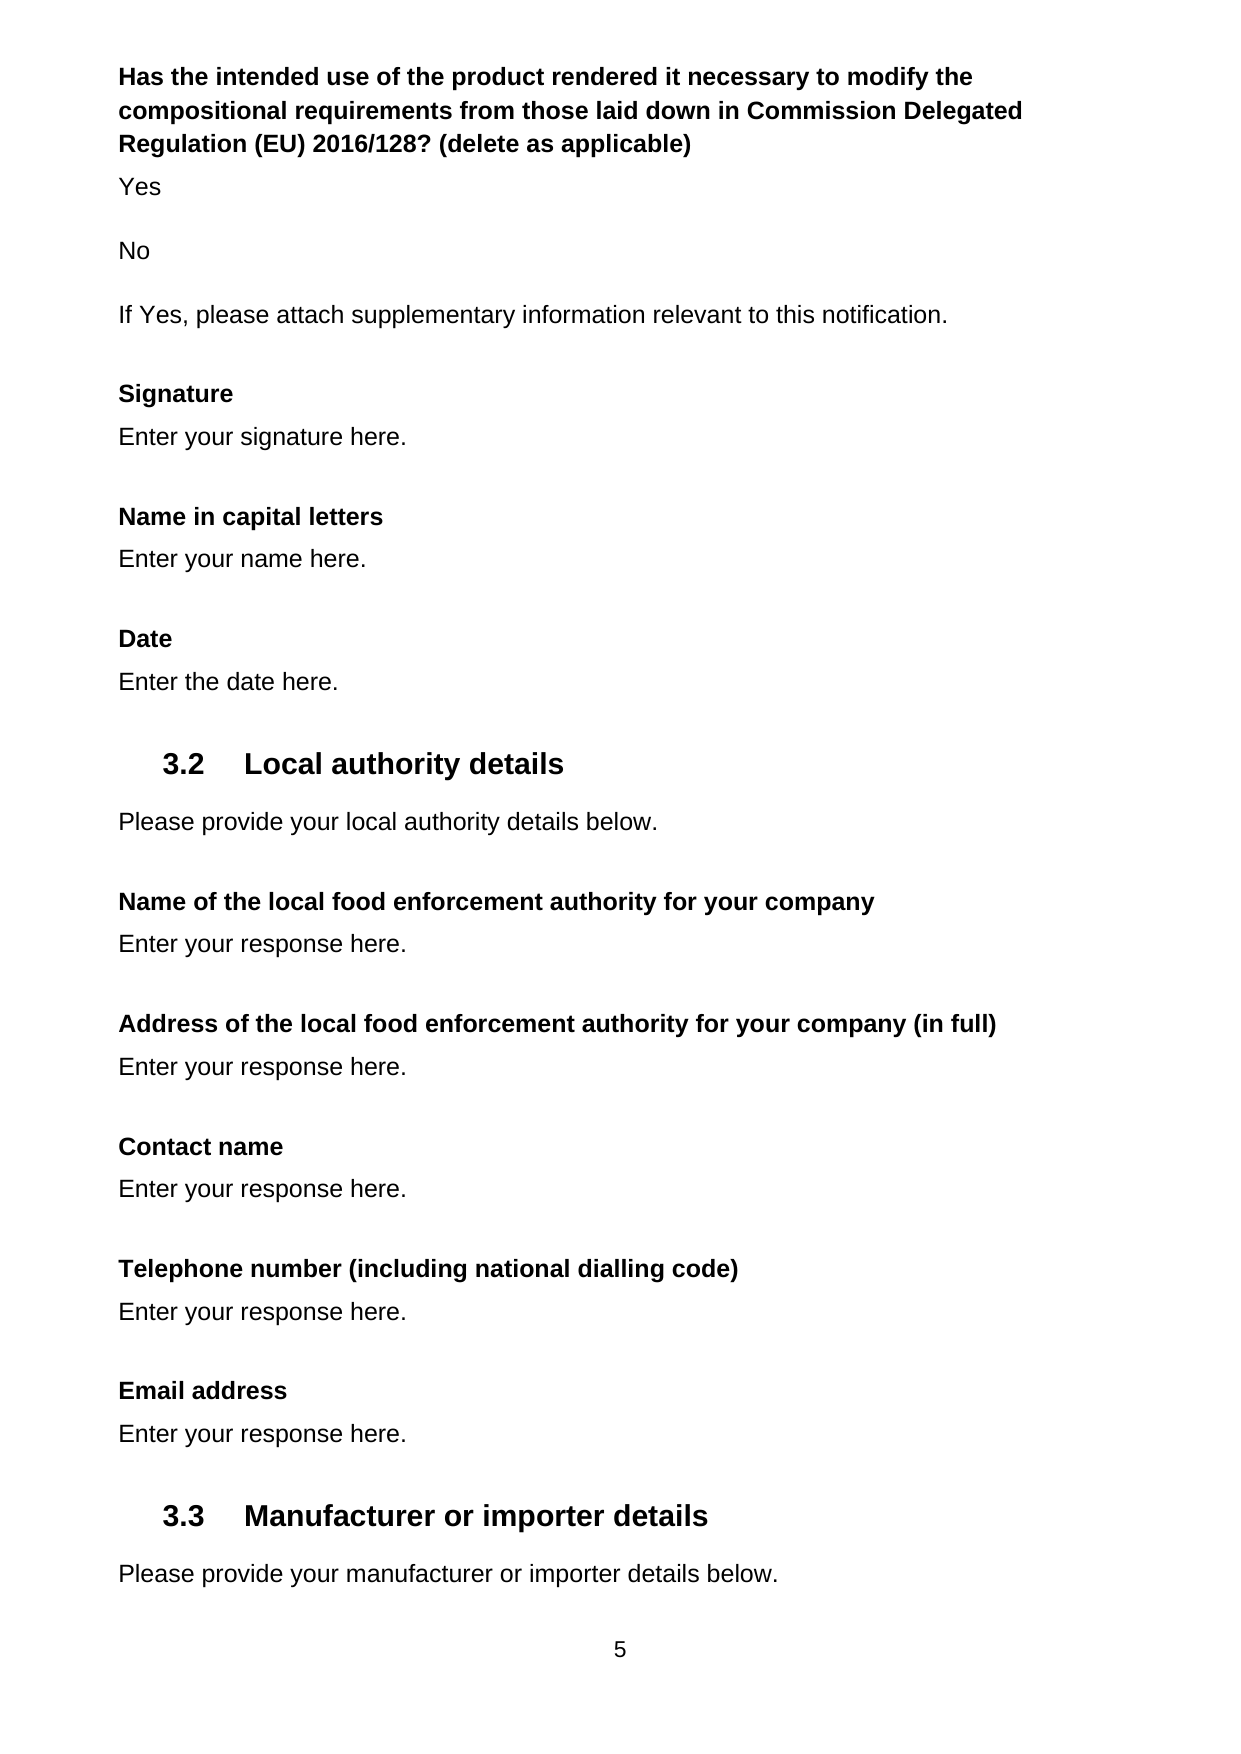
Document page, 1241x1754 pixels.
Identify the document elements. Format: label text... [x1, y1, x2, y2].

subtitle Local authority details [162, 743, 1122, 782]
text Name in capital letters [118, 499, 1122, 532]
text Enter your response here. [118, 1052, 1122, 1081]
text Please provide your manufacturer or importer details below. [118, 1559, 1122, 1588]
text Enter your name here. [118, 544, 1122, 573]
text Email address [118, 1373, 1122, 1406]
text Name of the local food enforcement authority for your company [118, 883, 1122, 917]
text If Yes, please attach supplementary information relevant to this notification. [118, 300, 1122, 328]
text Enter your response here. [118, 1419, 1122, 1448]
text Date [118, 621, 1122, 654]
text Has the intended use of the product rendered it necessary to modify the compositional requirements from those laid down in Commission Delegated Regulation (EU) 2016/128? (delete as applicable) [118, 59, 1122, 159]
text Enter your response here. [118, 1297, 1122, 1325]
text Please provide your local authority details below. [118, 807, 1122, 836]
text Enter your signature here. [118, 422, 1122, 451]
text Contact name [118, 1128, 1122, 1162]
text No [118, 236, 1122, 264]
text Telephone number (including national dialling code) [118, 1251, 1122, 1284]
text Yes [118, 172, 1122, 200]
text Address of the local food enforcement authority for your company (in full) [118, 1006, 1122, 1039]
subtitle Manufacturer or importer details [162, 1496, 1122, 1534]
text Enter your response here. [118, 1174, 1122, 1203]
text Enter the date here. [118, 667, 1122, 696]
text Enter your response here. [118, 929, 1122, 958]
text Signature [118, 376, 1122, 409]
